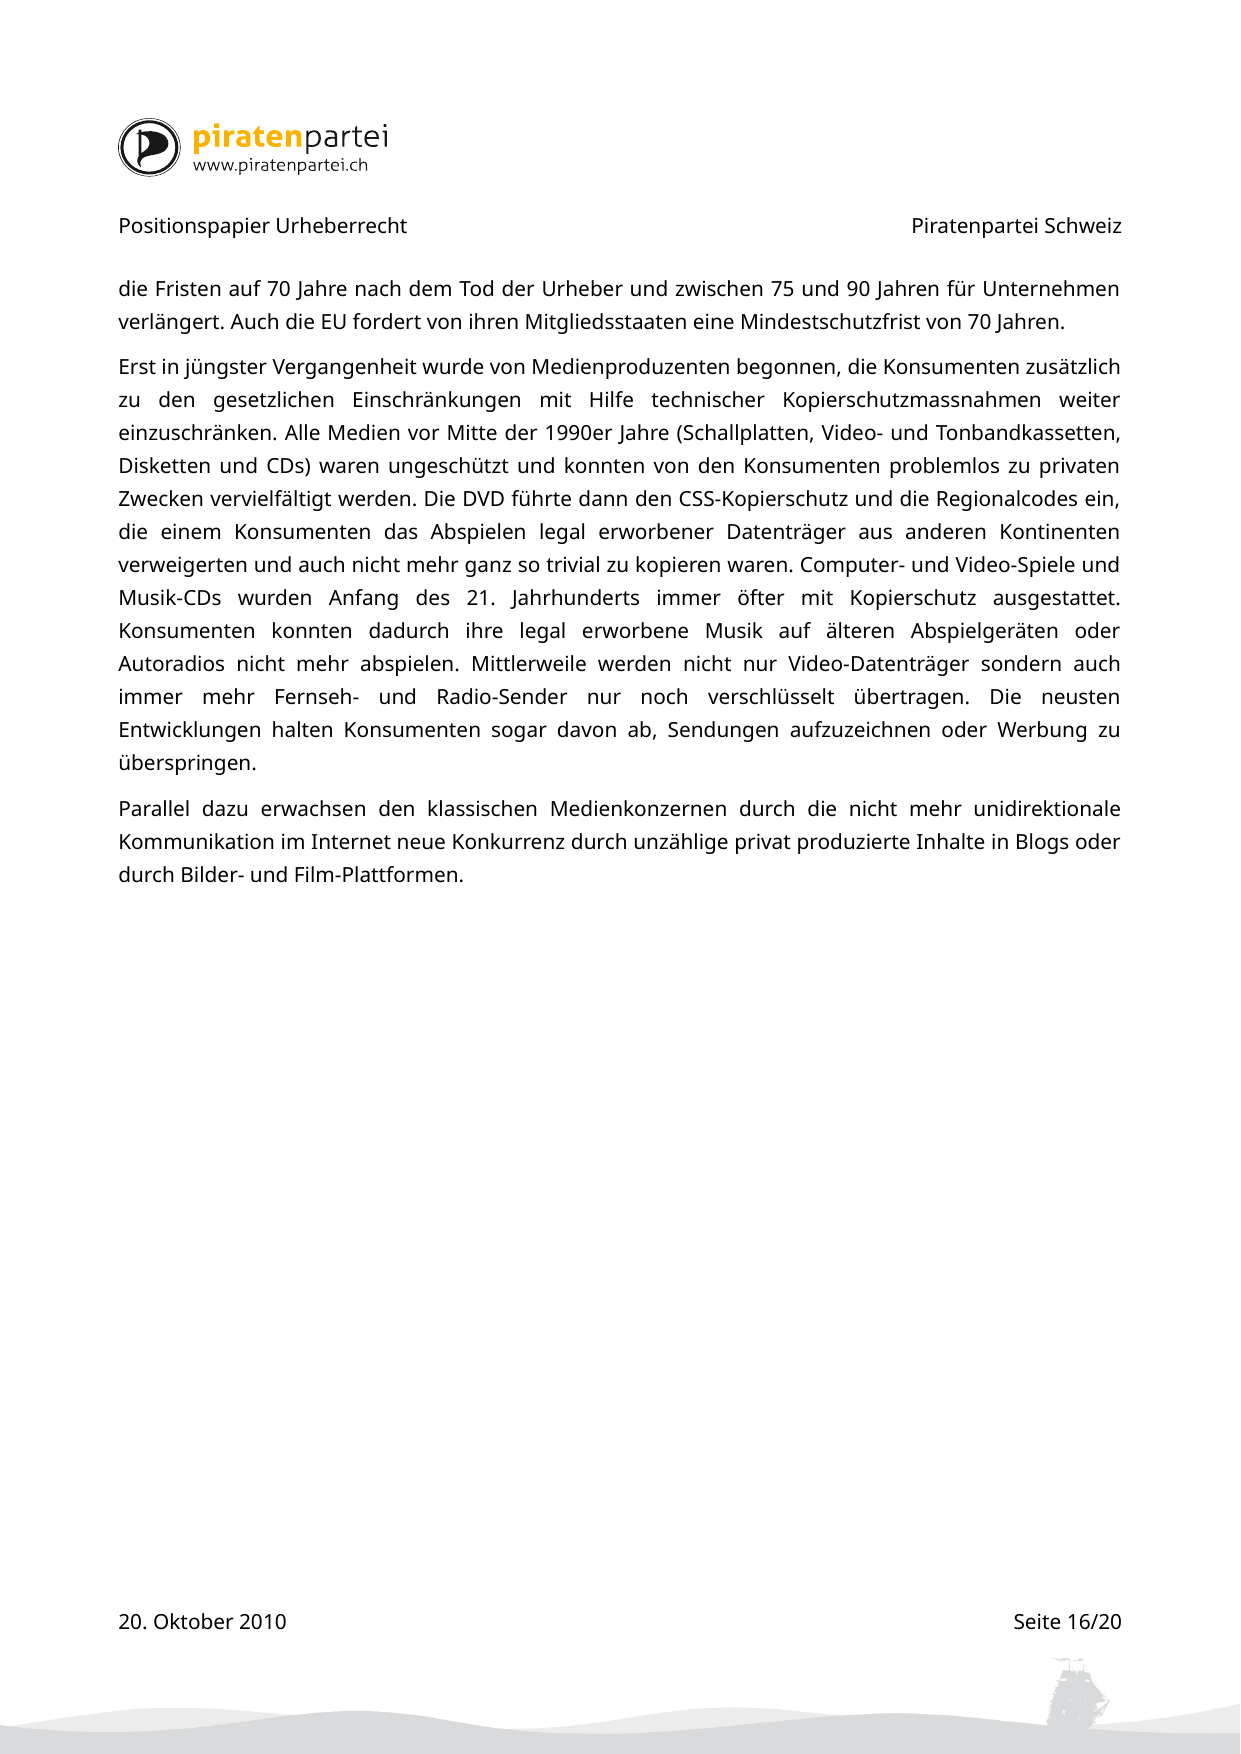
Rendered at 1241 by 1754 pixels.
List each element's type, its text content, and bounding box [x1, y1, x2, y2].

text Erst in jüngster Vergangenheit wurde von Medienproduzenten begonnen, die Konsumenten zusätzlich zu den gesetzlichen Einschränkungen mit Hilfe technischer Kopierschutzmassnahmen weiter einzuschränken. Alle Medien vor Mitte der 1990er Jahre (Schallplatten, Video- und Tonbandkassetten, Disketten und CDs) waren ungeschützt und konnten von den Konsumenten problemlos zu privaten Zwecken vervielfältigt werden. Die DVD führte dann den CSS-Kopierschutz und die Regionalcodes ein, die einem Konsumenten das Abspielen legal erworbener Datenträger aus anderen Kontinenten verweigerten und auch nicht mehr ganz so trivial zu kopieren waren. Computer- und Video-Spiele und Musik-CDs wurden Anfang des 21. Jahrhunderts immer öfter mit Kopierschutz ausgestattet. Konsumenten konnten dadurch ihre legal erworbene Musik auf älteren Abspielgeräten oder Autoradios nicht mehr abspielen. Mittlerweile werden nicht nur Video-Datenträger sondern auch immer mehr Fernseh- und Radio-Sender nur noch verschlüsselt übertragen. Die neusten Entwicklungen halten Konsumenten sogar davon ab, Sendungen aufzuzeichnen oder Werbung zu überspringen. [118, 348, 1122, 777]
picture [0, 1658, 1241, 1754]
text die Fristen auf 70 Jahre nach dem Tod der Urheber und zwischen 75 und 90 Jahren für Unternehmen verlängert. Auch die EU fordert von ihren Mitgliedsstaaten eine Mindestschutzfrist von 70 Jahren. [118, 269, 1122, 335]
text Parallel dazu erwachsen den klassischen Medienkonzernen durch die nicht mehr unidirektionale Kommunikation im Internet neue Konkurrenz durch unzählige privat produzierte Inhalte in Blogs oder durch Bilder- und Film-Plattformen. [118, 789, 1122, 888]
